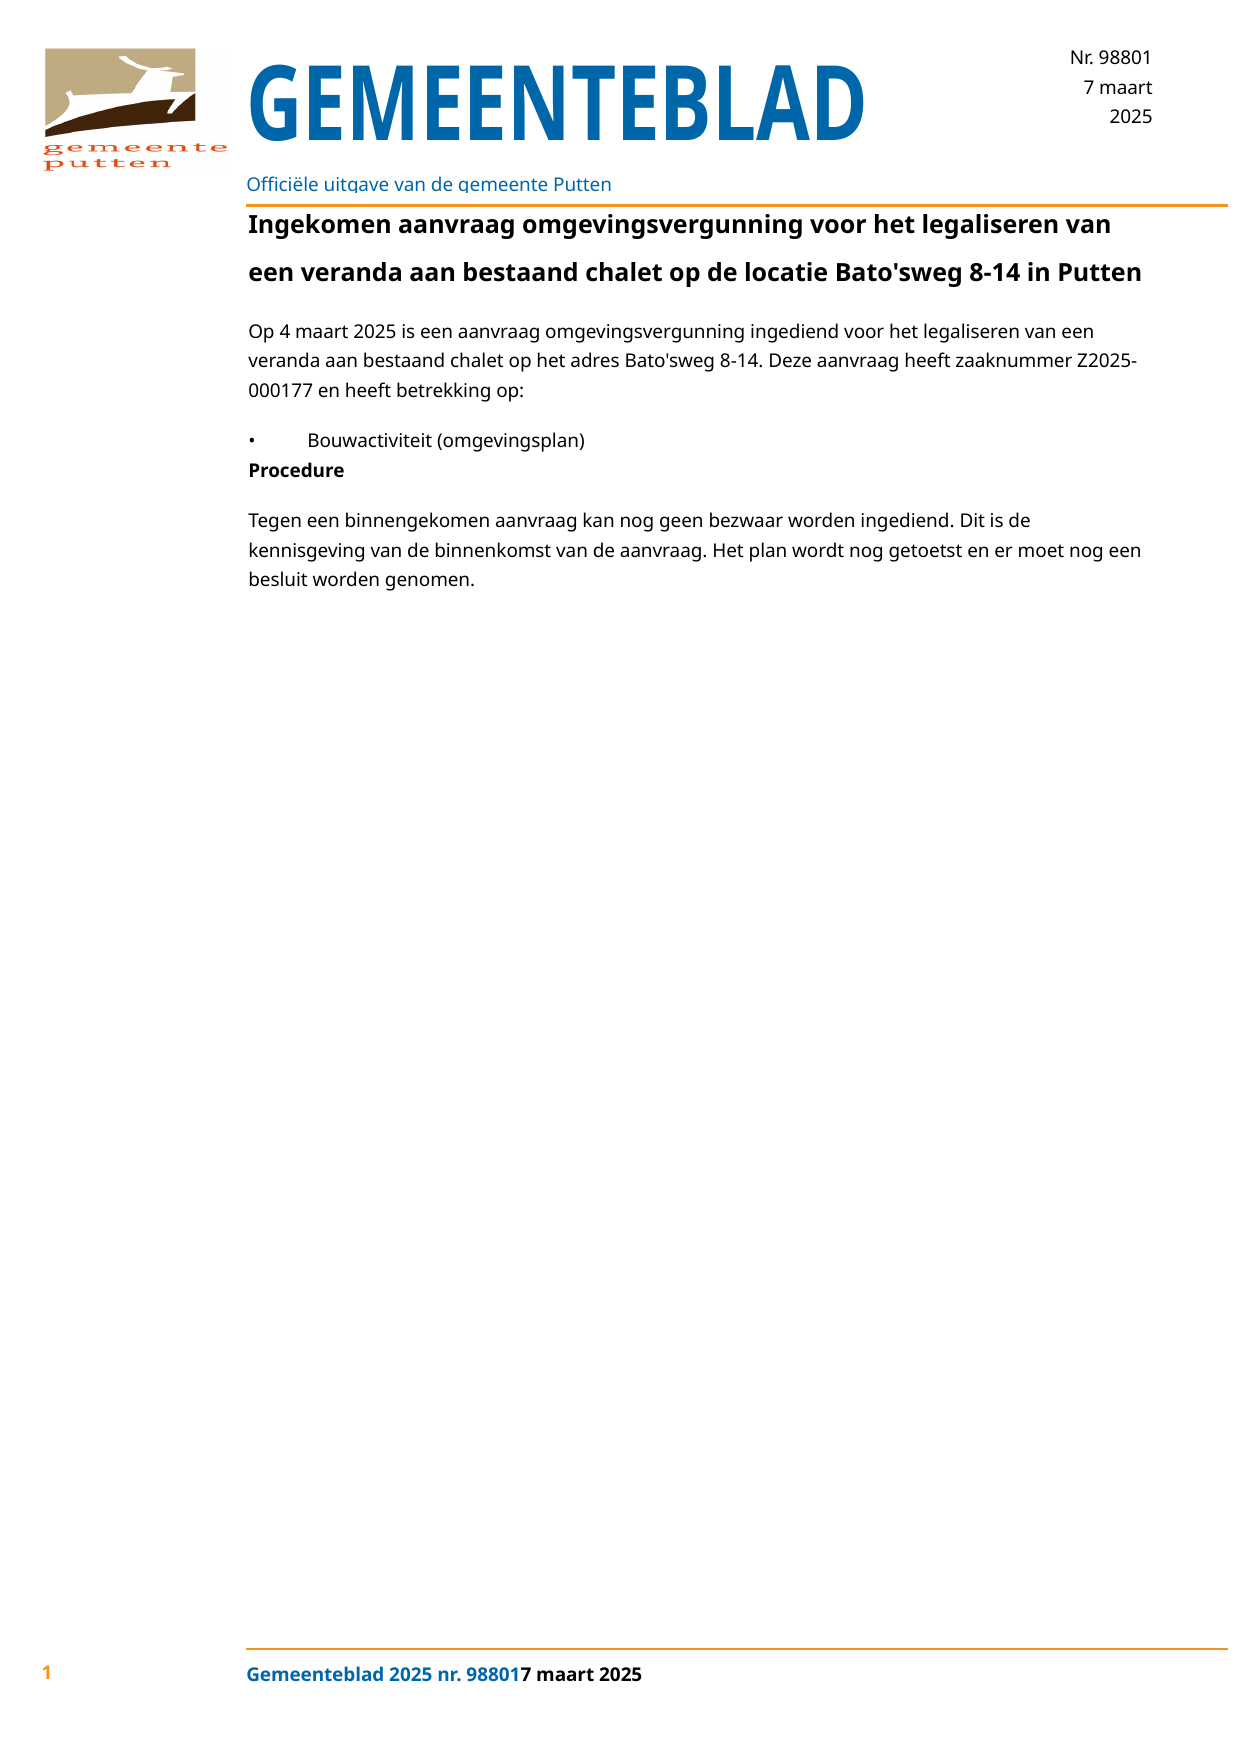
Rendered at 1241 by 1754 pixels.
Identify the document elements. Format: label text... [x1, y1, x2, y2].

text Procedure [248, 457, 1152, 483]
text Ingekomen aanvraag omgevingsvergunning voor het legaliseren van een veranda aan bestaand chalet op de locatie Bato'sweg 8-14 in Putten [248, 207, 1152, 288]
picture [41, 47, 231, 172]
text Op 4 maart 2025 is een aanvraag omgevingsvergunning ingediend voor het legaliseren van een veranda aan bestaand chalet op het adres Bato'sweg 8-14. Deze aanvraag heeft zaaknummer Z2025-000177 en heeft betrekking op: [248, 318, 1152, 403]
list Bouwactiviteit (omgevingsplan) [248, 427, 1152, 453]
text Tegen een binnengekomen aanvraag kan nog geen bezwaar worden ingediend. Dit is de kennisgeving van de binnenkomst van de aanvraag. Het plan wordt nog getoetst en er moet nog een besluit worden genomen. [248, 507, 1152, 592]
